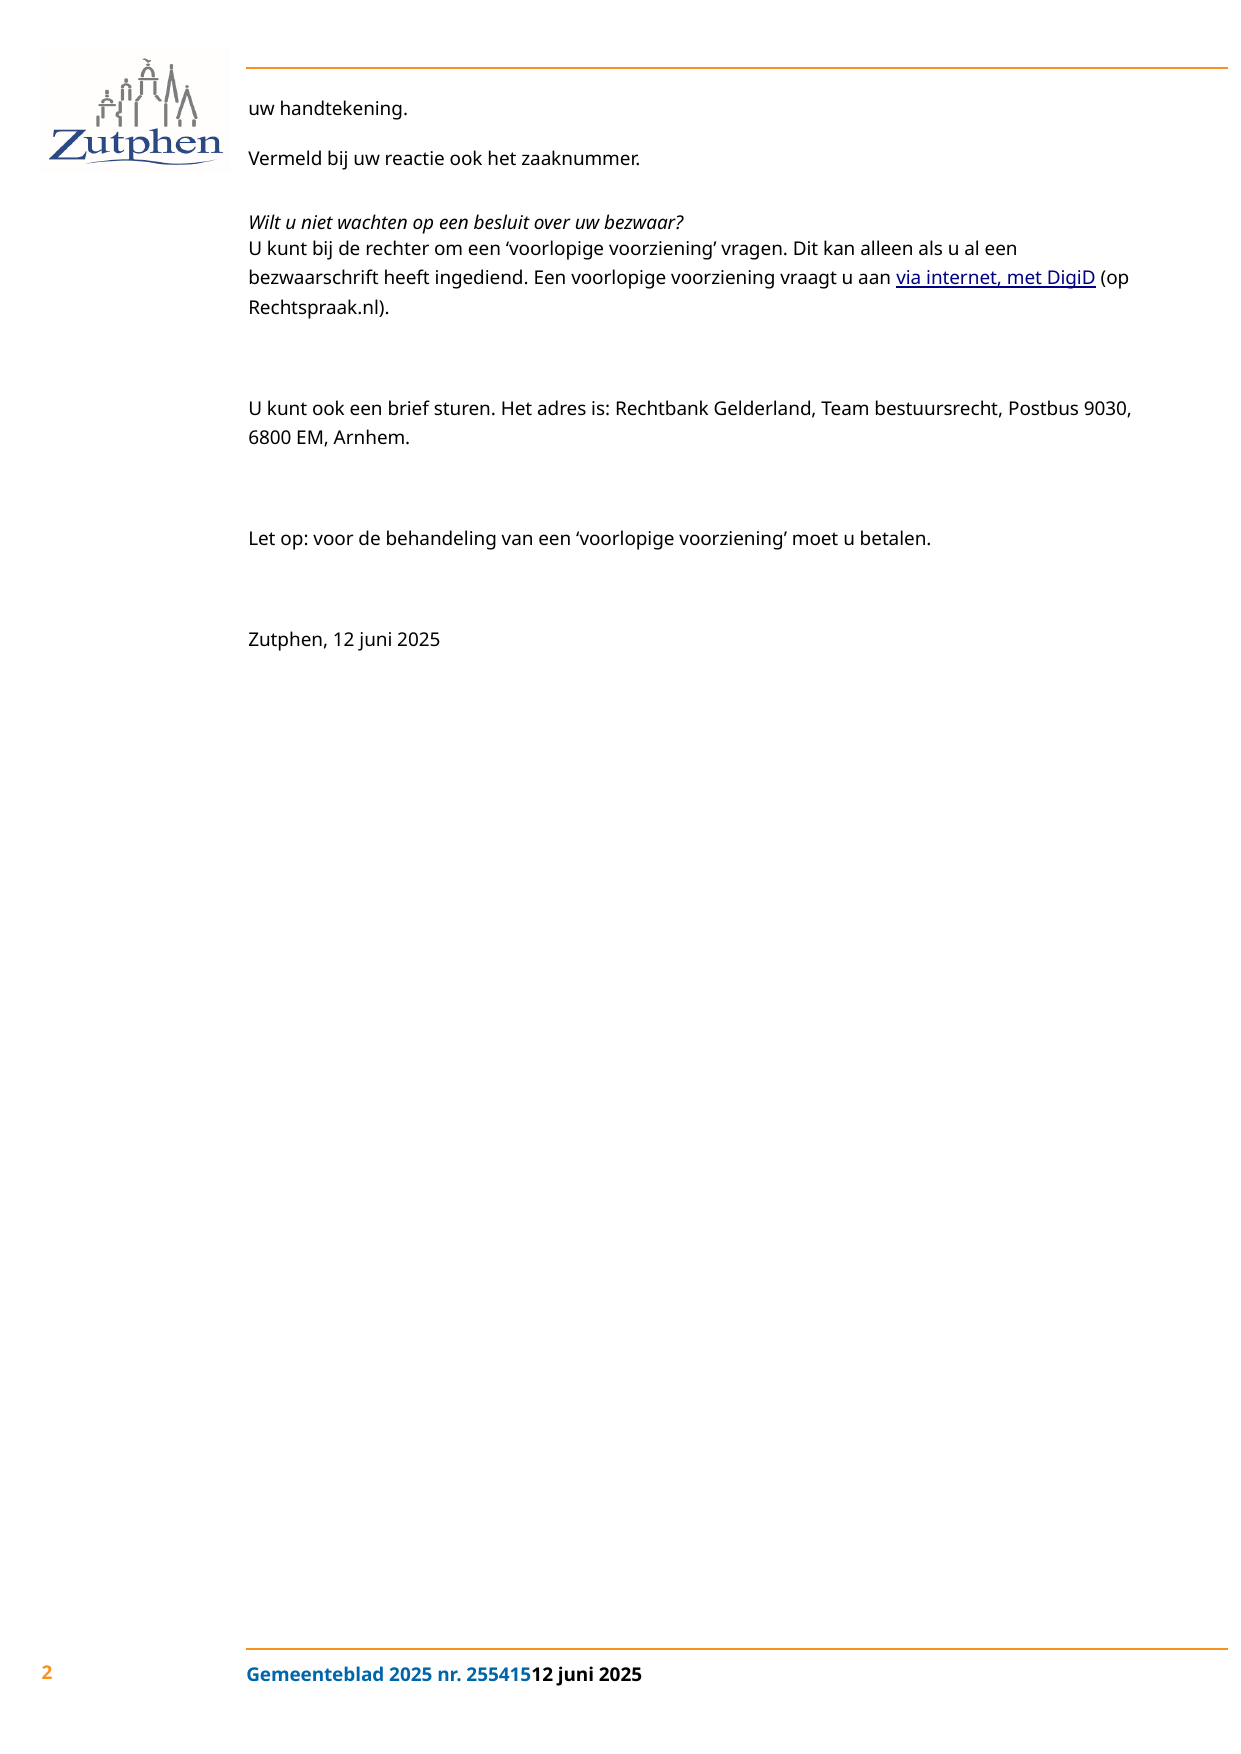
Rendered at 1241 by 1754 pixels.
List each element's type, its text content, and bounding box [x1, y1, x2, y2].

text U kunt bij de rechter om een ‘voorlopige voorziening’ vragen. Dit kan alleen als u al een bezwaarschrift heeft ingediend. Een voorlopige voorziening vraagt u aan via internet, met DigiD (op Rechtspraak.nl). [248, 235, 1152, 320]
text Zutphen, 12 juni 2025 [248, 626, 1152, 652]
text uw handtekening. [248, 95, 1152, 121]
picture [41, 47, 231, 172]
text Let op: voor de behandeling van een ‘voorlopige voorziening’ moet u betalen. [248, 525, 1152, 551]
text Vermeld bij uw reactie ook het zaaknummer. [248, 145, 1152, 171]
text Wilt u niet wachten op een besluit over uw bezwaar? [248, 209, 1152, 235]
text U kunt ook een brief sturen. Het adres is: Rechtbank Gelderland, Team bestuursrecht, Postbus 9030, 6800 EM, Arnhem. [248, 395, 1152, 450]
